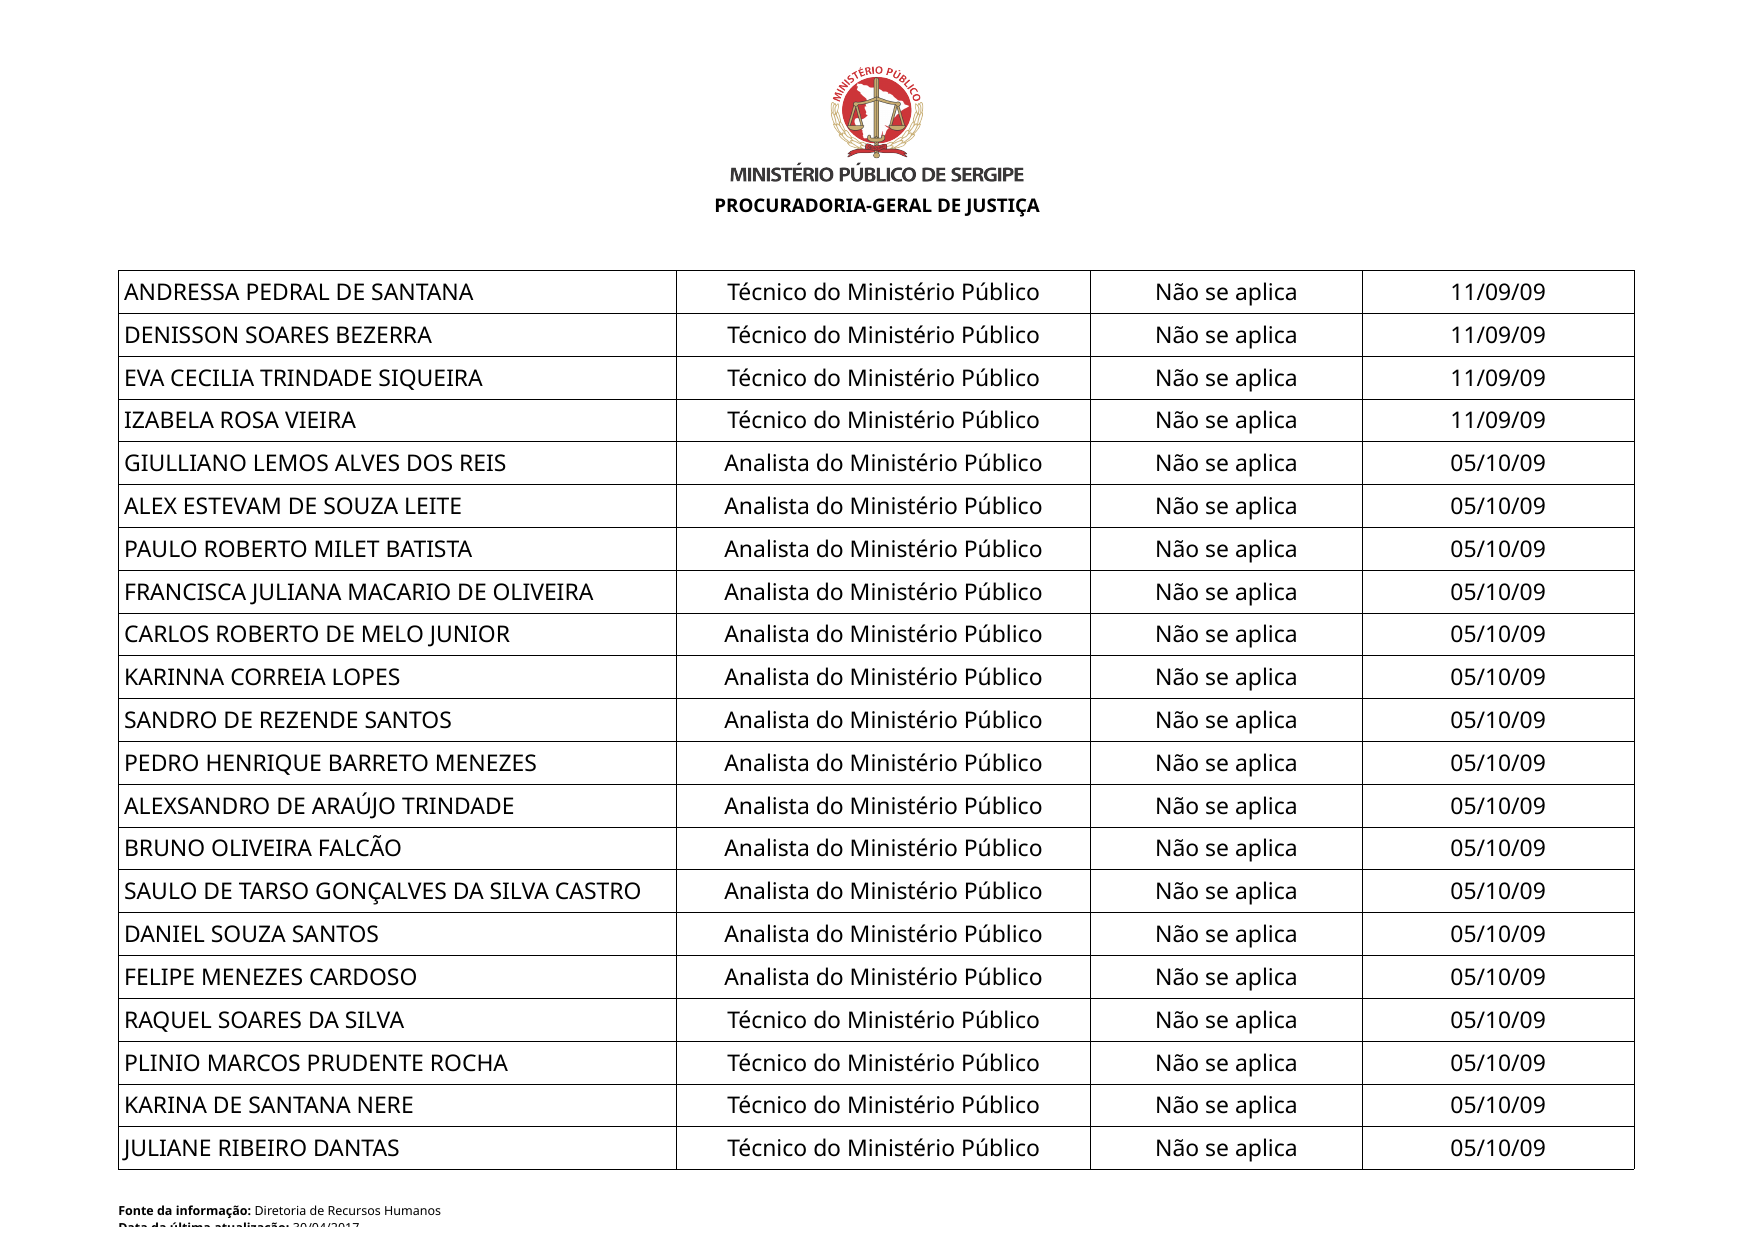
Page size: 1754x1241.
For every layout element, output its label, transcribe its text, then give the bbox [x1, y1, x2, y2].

table_cell 05/10/09 [1363, 1127, 1634, 1169]
table_cell 05/10/09 [1363, 571, 1634, 612]
table_cell Não se aplica [1091, 913, 1362, 955]
table_cell Não se aplica [1091, 528, 1362, 570]
table_cell Não se aplica [1091, 271, 1362, 313]
table_cell Não se aplica [1091, 699, 1362, 741]
table_cell PAULO ROBERTO MILET BATISTA [119, 528, 676, 570]
table_cell KARINNA CORREIA LOPES [119, 656, 676, 698]
table_cell Técnico do Ministério Público [677, 271, 1090, 313]
table_cell Não se aplica [1091, 1127, 1362, 1169]
table_cell Analista do Ministério Público [677, 571, 1090, 612]
table_cell Não se aplica [1091, 999, 1362, 1041]
table_cell Analista do Ministério Público [677, 485, 1090, 527]
table_cell Técnico do Ministério Público [677, 357, 1090, 398]
table_cell Analista do Ministério Público [677, 614, 1090, 655]
table_cell Não se aplica [1091, 785, 1362, 827]
table_cell Analista do Ministério Público [677, 828, 1090, 869]
table_cell JULIANE RIBEIRO DANTAS [119, 1127, 676, 1169]
table_cell ALEXSANDRO DE ARAÚJO TRINDADE [119, 785, 676, 827]
table_cell 11/09/09 [1363, 314, 1634, 356]
table_cell Não se aplica [1091, 357, 1362, 398]
table_cell 05/10/09 [1363, 442, 1634, 484]
table_cell 05/10/09 [1363, 656, 1634, 698]
table_cell Não se aplica [1091, 1042, 1362, 1083]
table_cell GIULLIANO LEMOS ALVES DOS REIS [119, 442, 676, 484]
table_cell Não se aplica [1091, 828, 1362, 869]
table_cell Técnico do Ministério Público [677, 1127, 1090, 1169]
table_cell ALEX ESTEVAM DE SOUZA LEITE [119, 485, 676, 527]
table_cell Analista do Ministério Público [677, 656, 1090, 698]
table_cell Analista do Ministério Público [677, 785, 1090, 827]
table_cell CARLOS ROBERTO DE MELO JUNIOR [119, 614, 676, 655]
table_cell Não se aplica [1091, 956, 1362, 998]
table_cell 05/10/09 [1363, 913, 1634, 955]
table_cell 11/09/09 [1363, 357, 1634, 398]
table_cell 05/10/09 [1363, 485, 1634, 527]
table_cell RAQUEL SOARES DA SILVA [119, 999, 676, 1041]
table_cell 05/10/09 [1363, 1042, 1634, 1083]
table_cell 05/10/09 [1363, 699, 1634, 741]
table_cell Não se aplica [1091, 442, 1362, 484]
table_cell Não se aplica [1091, 614, 1362, 655]
table_cell Analista do Ministério Público [677, 870, 1090, 912]
table_cell Não se aplica [1091, 571, 1362, 612]
table_cell DENISSON SOARES BEZERRA [119, 314, 676, 356]
table_cell IZABELA ROSA VIEIRA [119, 400, 676, 441]
table_cell 05/10/09 [1363, 1085, 1634, 1126]
table_cell Analista do Ministério Público [677, 913, 1090, 955]
table_cell ANDRESSA PEDRAL DE SANTANA [119, 271, 676, 313]
table_cell PEDRO HENRIQUE BARRETO MENEZES [119, 742, 676, 784]
table_cell 05/10/09 [1363, 614, 1634, 655]
table_cell Não se aplica [1091, 742, 1362, 784]
table_cell Analista do Ministério Público [677, 742, 1090, 784]
table_cell Analista do Ministério Público [677, 699, 1090, 741]
table_cell 11/09/09 [1363, 400, 1634, 441]
table_cell Analista do Ministério Público [677, 956, 1090, 998]
table_cell Não se aplica [1091, 1085, 1362, 1126]
table_cell Técnico do Ministério Público [677, 400, 1090, 441]
table_cell EVA CECILIA TRINDADE SIQUEIRA [119, 357, 676, 398]
table_cell 05/10/09 [1363, 742, 1634, 784]
table_cell 05/10/09 [1363, 828, 1634, 869]
table_cell 11/09/09 [1363, 271, 1634, 313]
table_cell SANDRO DE REZENDE SANTOS [119, 699, 676, 741]
table_cell Não se aplica [1091, 870, 1362, 912]
table_cell 05/10/09 [1363, 785, 1634, 827]
table_cell Analista do Ministério Público [677, 442, 1090, 484]
table_cell PLINIO MARCOS PRUDENTE ROCHA [119, 1042, 676, 1083]
table_cell 05/10/09 [1363, 528, 1634, 570]
table_cell KARINA DE SANTANA NERE [119, 1085, 676, 1126]
table_cell Não se aplica [1091, 485, 1362, 527]
table_cell Não se aplica [1091, 400, 1362, 441]
table_cell 05/10/09 [1363, 956, 1634, 998]
table_cell BRUNO OLIVEIRA FALCÃO [119, 828, 676, 869]
table_cell Analista do Ministério Público [677, 528, 1090, 570]
table_cell FELIPE MENEZES CARDOSO [119, 956, 676, 998]
table_cell DANIEL SOUZA SANTOS [119, 913, 676, 955]
table_cell SAULO DE TARSO GONÇALVES DA SILVA CASTRO [119, 870, 676, 912]
table_cell Técnico do Ministério Público [677, 999, 1090, 1041]
table_cell Técnico do Ministério Público [677, 1085, 1090, 1126]
table_cell Não se aplica [1091, 314, 1362, 356]
table_cell Técnico do Ministério Público [677, 1042, 1090, 1083]
table_cell FRANCISCA JULIANA MACARIO DE OLIVEIRA [119, 571, 676, 612]
table_cell Técnico do Ministério Público [677, 314, 1090, 356]
table_cell Não se aplica [1091, 656, 1362, 698]
table_cell 05/10/09 [1363, 870, 1634, 912]
picture [730, 66, 1024, 185]
table_cell 05/10/09 [1363, 999, 1634, 1041]
